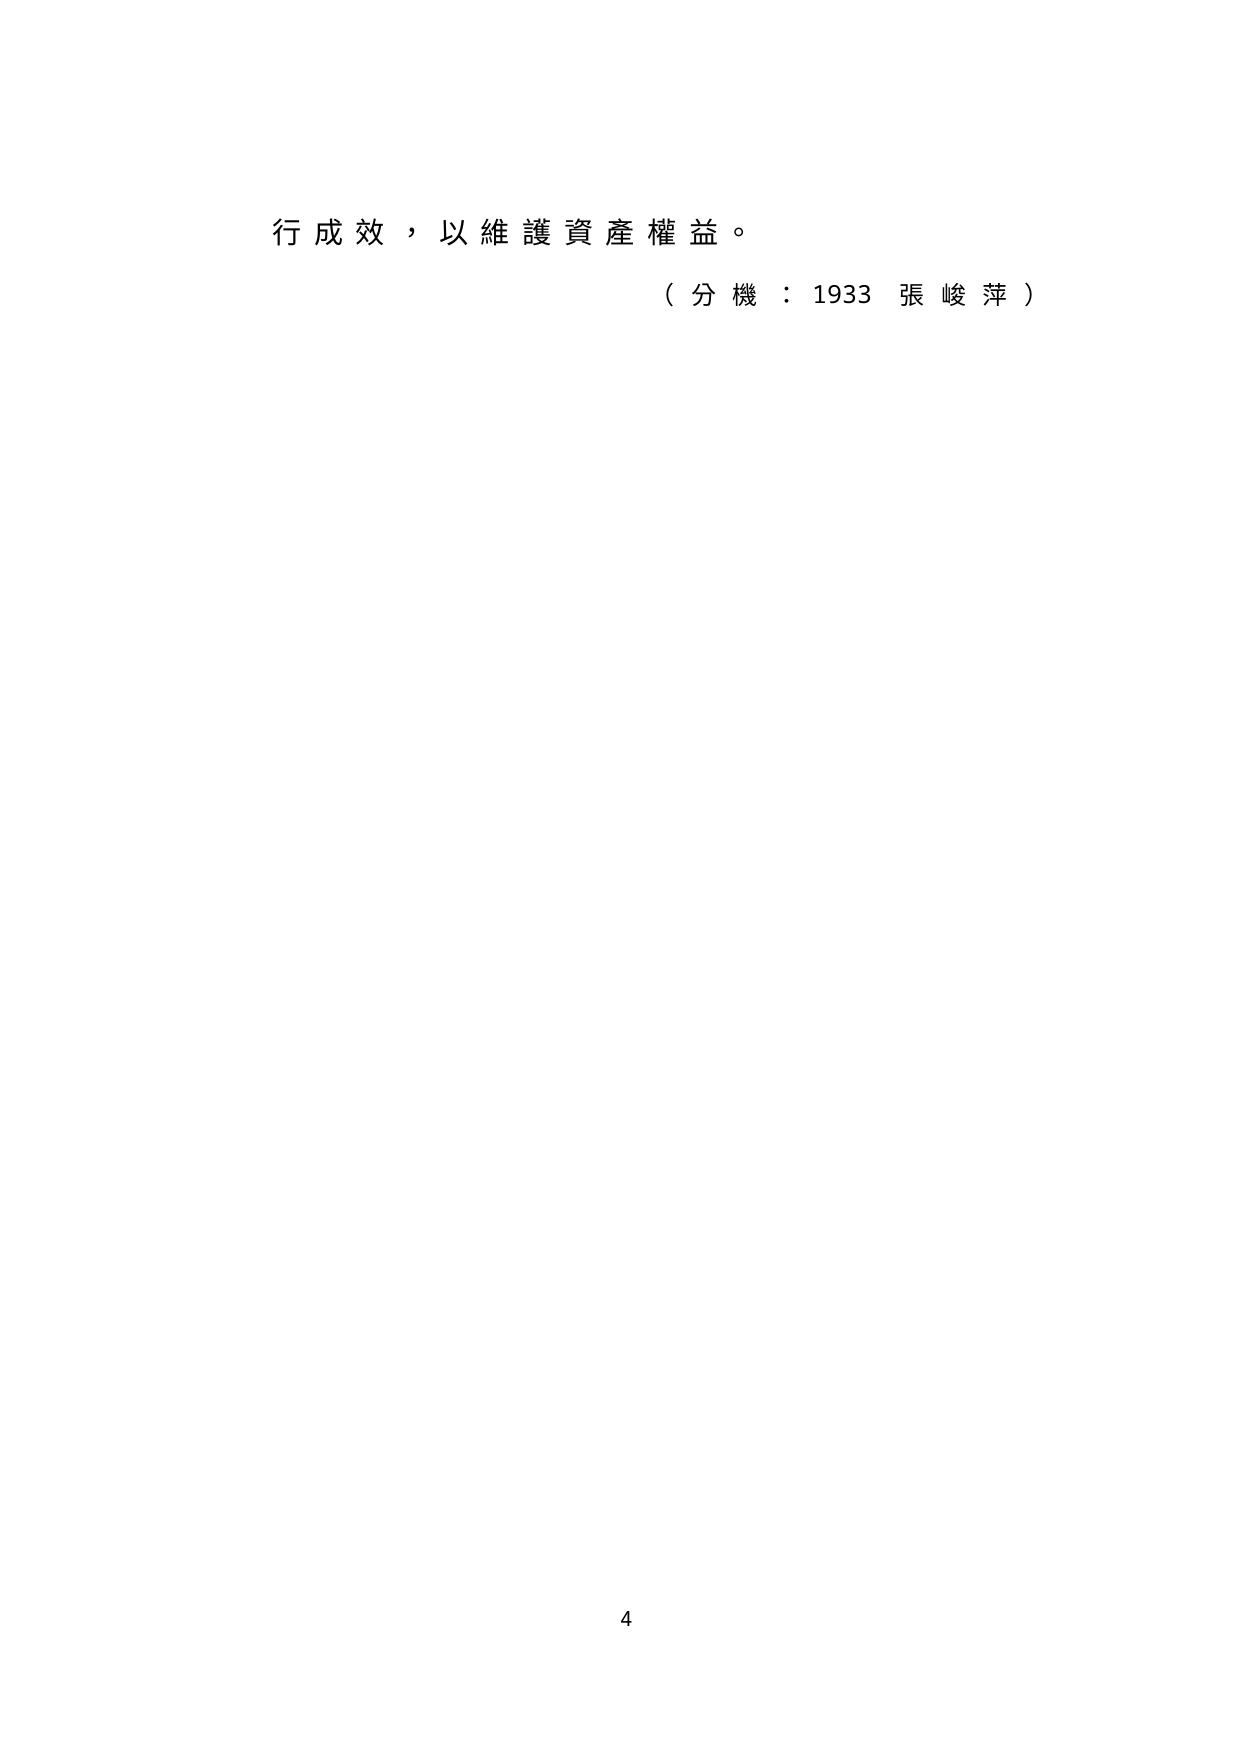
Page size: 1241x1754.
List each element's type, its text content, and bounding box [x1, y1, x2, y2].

text （分機：1933 張峻萍） [183, 252, 1058, 314]
text 行成效，以維護資產權益。 [242, 189, 1058, 252]
